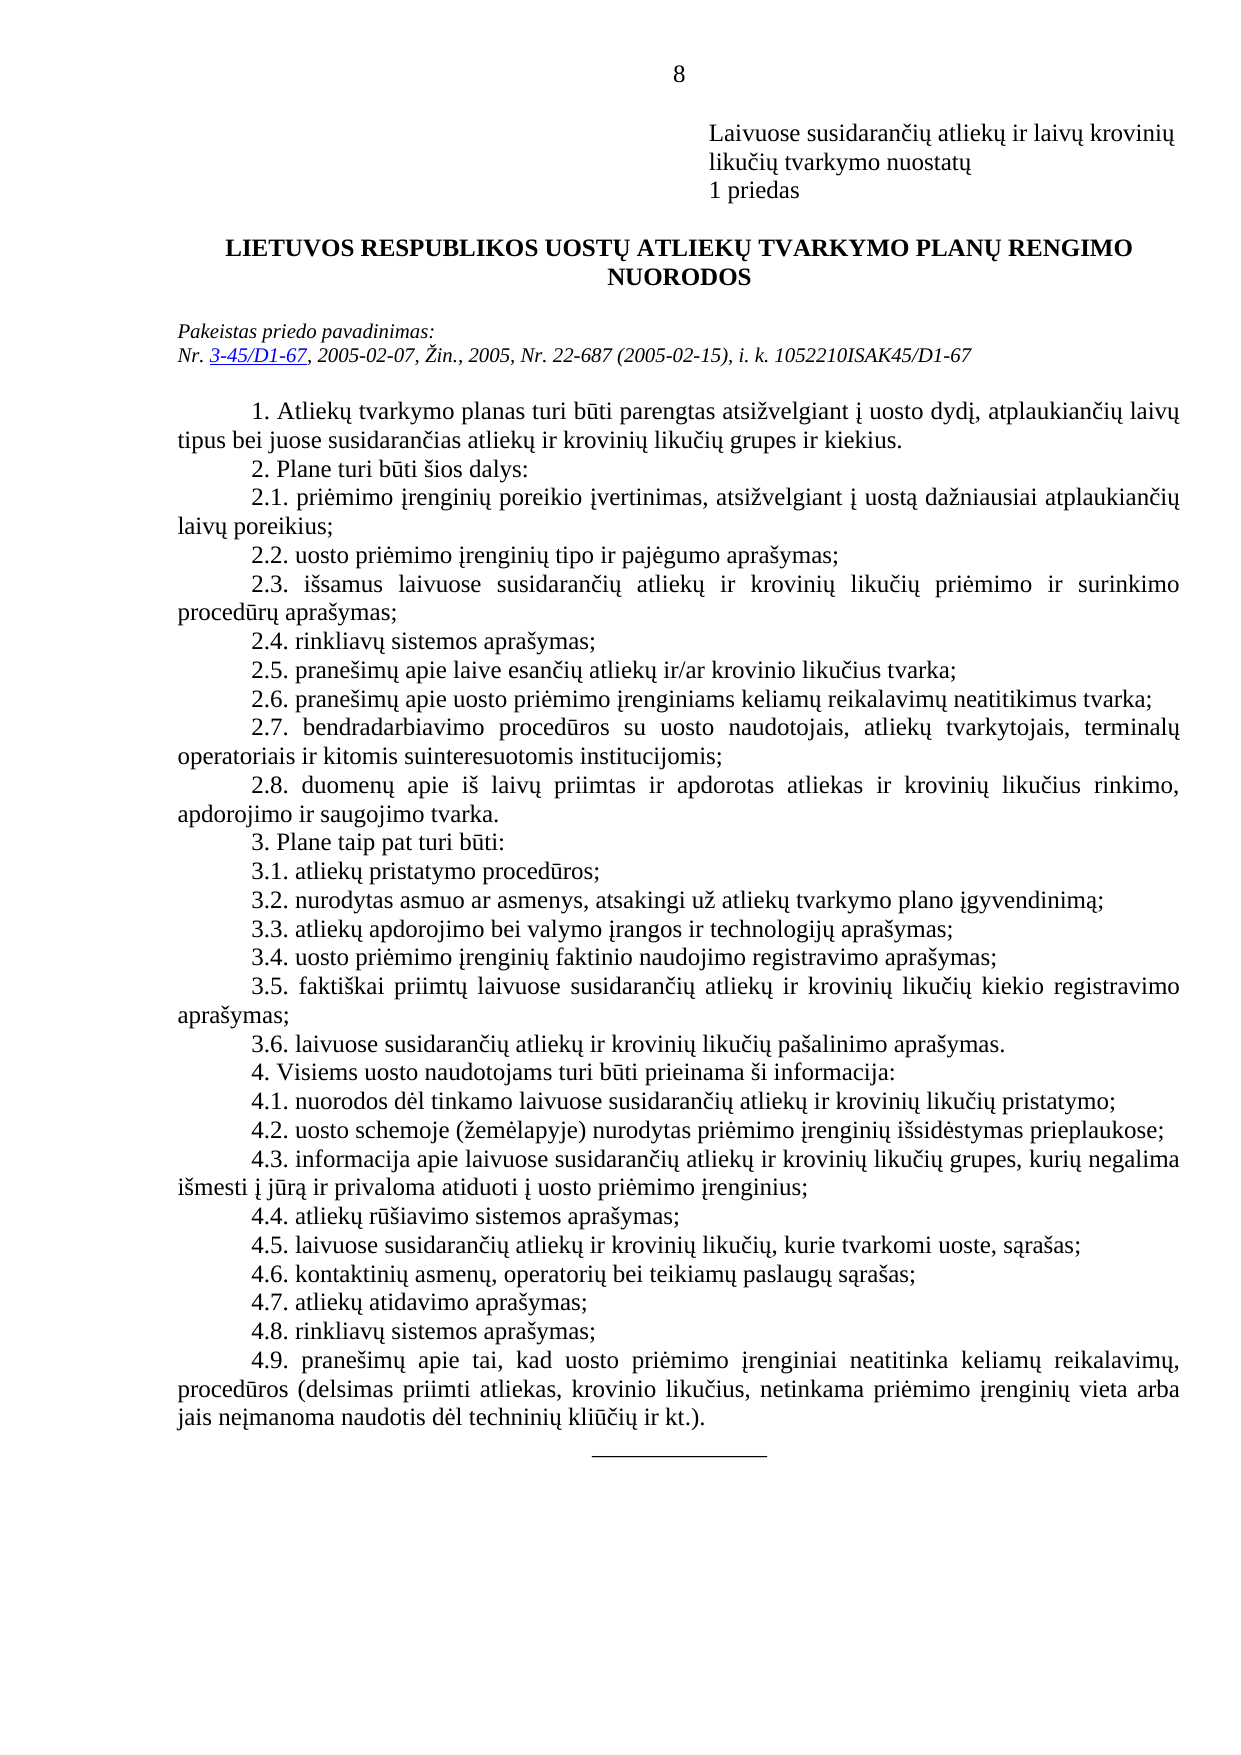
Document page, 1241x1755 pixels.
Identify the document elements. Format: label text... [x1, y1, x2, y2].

text 2.8. duomenų apie iš laivų priimtas ir apdorotas atliekas ir krovinių likučius rinkimo, apdorojimo ir saugojimo tvarka. [177, 770, 1181, 827]
text 1 priedas [177, 176, 1181, 204]
text 2.3. išsamus laivuose susidarančių atliekų ir krovinių likučių priėmimo ir surinkimo procedūrų aprašymas; [177, 569, 1181, 626]
text 4.4. atliekų rūšiavimo sistemos aprašymas; [177, 1201, 1181, 1230]
text 3.3. atliekų apdorojimo bei valymo įrangos ir technologijų aprašymas; [177, 914, 1181, 942]
text 1. Atliekų tvarkymo planas turi būti parengtas atsižvelgiant į uosto dydį, atplaukiančių laivų tipus bei juose susidarančias atliekų ir krovinių likučių grupes ir kiekius. [177, 396, 1181, 454]
text 4.6. kontaktinių asmenų, operatorių bei teikiamų paslaugų sąrašas; [177, 1259, 1181, 1287]
text 3. Plane taip pat turi būti: [177, 827, 1181, 856]
text 2. Plane turi būti šios dalys: [177, 454, 1181, 482]
text Laivuose susidarančių atliekų ir laivų krovinių [709, 118, 1181, 147]
text 3.2. nurodytas asmuo ar asmenys, atsakingi už atliekų tvarkymo plano įgyvendinimą; [177, 885, 1181, 914]
text 2.7. bendradarbiavimo procedūros su uosto naudotojais, atliekų tvarkytojais, terminalų operatoriais ir kitomis suinteresuotomis institucijomis; [177, 712, 1181, 770]
text 4.9. pranešimų apie tai, kad uosto priėmimo įrenginiai neatitinka keliamų reikalavimų, procedūros (delsimas priimti atliekas, krovinio likučius, netinkama priėmimo įrenginių vieta arba jais neįmanoma naudotis dėl techninių kliūčių ir kt.). [177, 1345, 1181, 1431]
text 2.4. rinkliavų sistemos aprašymas; [177, 626, 1181, 655]
text Pakeistas priedo pavadinimas: [177, 319, 1181, 343]
text 2.6. pranešimų apie uosto priėmimo įrenginiams keliamų reikalavimų neatitikimus tvarka; [177, 684, 1181, 712]
text 2.2. uosto priėmimo įrenginių tipo ir pajėgumo aprašymas; [177, 540, 1181, 569]
text ______________ [177, 1431, 1181, 1460]
text 4.7. atliekų atidavimo aprašymas; [177, 1287, 1181, 1316]
text 4.1. nuorodos dėl tinkamo laivuose susidarančių atliekų ir krovinių likučių pristatymo; [177, 1086, 1181, 1115]
text 3.6. laivuose susidarančių atliekų ir krovinių likučių pašalinimo aprašymas. [177, 1029, 1181, 1057]
text Nr. 3-45/D1-67, 2005-02-07, Žin., 2005, Nr. 22-687 (2005-02-15), i. k. 1052210ISAK45/D1-67 [177, 343, 1181, 367]
text 3.1. atliekų pristatymo procedūros; [177, 856, 1181, 885]
text 4. Visiems uosto naudotojams turi būti prieinama ši informacija: [177, 1057, 1181, 1086]
text 3.4. uosto priėmimo įrenginių faktinio naudojimo registravimo aprašymas; [177, 942, 1181, 971]
text 4.5. laivuose susidarančių atliekų ir krovinių likučių, kurie tvarkomi uoste, sąrašas; [177, 1230, 1181, 1259]
text Lietuvos Respublikos uostų atliekų tvarkymo planų rengimo nuorodos [177, 233, 1181, 291]
text 2.1. priėmimo įrenginių poreikio įvertinimas, atsižvelgiant į uostą dažniausiai atplaukiančių laivų poreikius; [177, 482, 1181, 540]
text likučių tvarkymo nuostatų [177, 147, 1181, 176]
text 4.2. uosto schemoje (žemėlapyje) nurodytas priėmimo įrenginių išsidėstymas prieplaukose; [177, 1115, 1181, 1144]
text 4.3. informacija apie laivuose susidarančių atliekų ir krovinių likučių grupes, kurių negalima išmesti į jūrą ir privaloma atiduoti į uosto priėmimo įrenginius; [177, 1144, 1181, 1201]
text 2.5. pranešimų apie laive esančių atliekų ir/ar krovinio likučius tvarka; [177, 655, 1181, 684]
text 4.8. rinkliavų sistemos aprašymas; [177, 1316, 1181, 1345]
text 3.5. faktiškai priimtų laivuose susidarančių atliekų ir krovinių likučių kiekio registravimo aprašymas; [177, 971, 1181, 1029]
